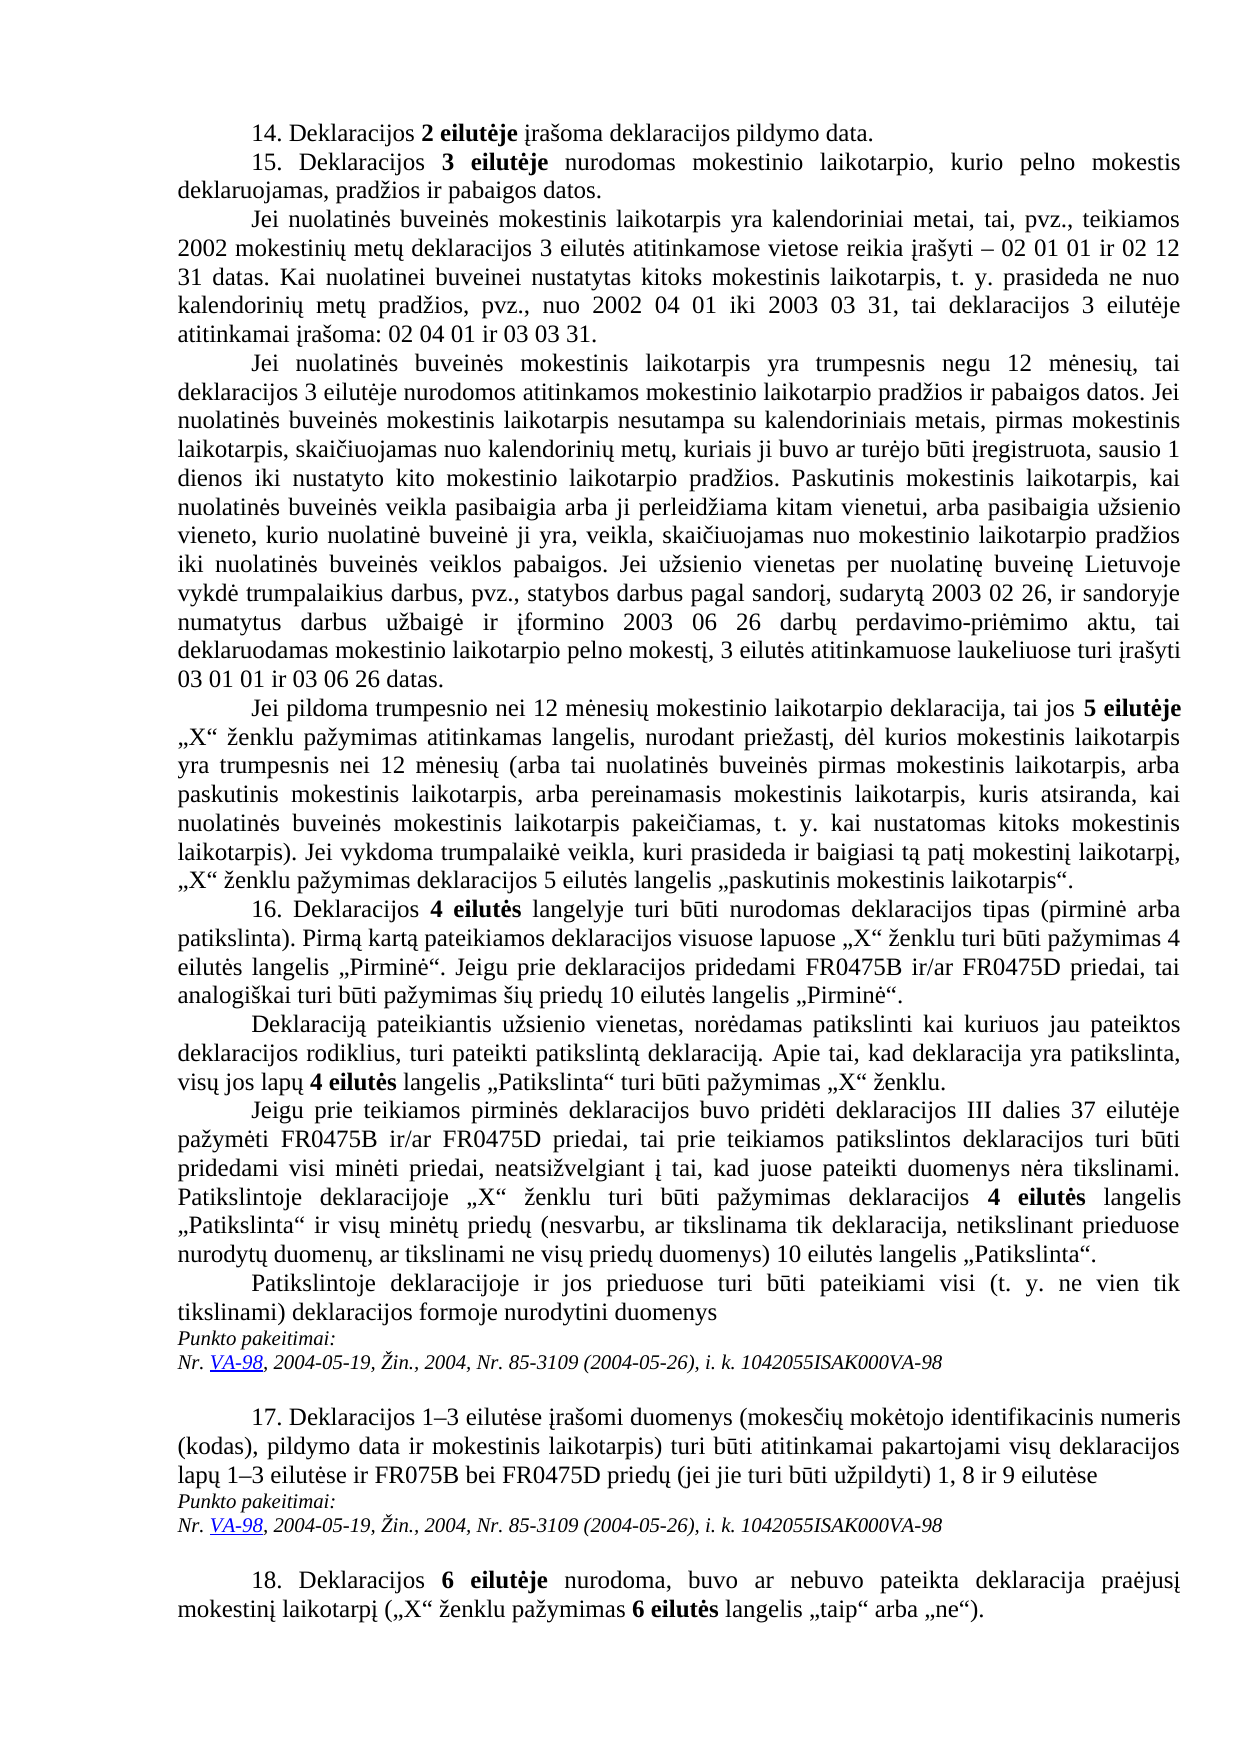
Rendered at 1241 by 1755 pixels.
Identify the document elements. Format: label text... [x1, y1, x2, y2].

text 18. Deklaracijos 6 eilutėje nurodoma, buvo ar nebuvo pateikta deklaracija praėjusį mokestinį laikotarpį („X“ ženklu pažymimas 6 eilutės langelis „taip“ arba „ne“). [177, 1566, 1181, 1623]
text 17. Deklaracijos 1–3 eilutėse įrašomi duomenys (mokesčių mokėtojo identifikacinis numeris (kodas), pildymo data ir mokestinis laikotarpis) turi būti atitinkamai pakartojami visų deklaracijos lapų 1–3 eilutėse ir FR075B bei FR0475D priedų (jei jie turi būti užpildyti) 1, 8 ir 9 eilutėse [177, 1402, 1181, 1489]
text Punkto pakeitimai: [177, 1489, 1181, 1513]
text Patikslintoje deklaracijoje ir jos prieduose turi būti pateikiami visi (t. y. ne vien tik tikslinami) deklaracijos formoje nurodytini duomenys [177, 1268, 1181, 1326]
text Nr. VA-98, 2004-05-19, Žin., 2004, Nr. 85-3109 (2004-05-26), i. k. 1042055ISAK000VA-98 [177, 1350, 1181, 1374]
text Nr. VA-98, 2004-05-19, Žin., 2004, Nr. 85-3109 (2004-05-26), i. k. 1042055ISAK000VA-98 [177, 1513, 1181, 1537]
text 16. Deklaracijos 4 eilutės langelyje turi būti nurodomas deklaracijos tipas (pirminė arba patikslinta). Pirmą kartą pateikiamos deklaracijos visuose lapuose „X“ ženklu turi būti pažymimas 4 eilutės langelis „Pirminė“. Jeigu prie deklaracijos pridedami FR0475B ir/ar FR0475D priedai, tai analogiškai turi būti pažymimas šių priedų 10 eilutės langelis „Pirminė“. [177, 894, 1181, 1009]
text Jei nuolatinės buveinės mokestinis laikotarpis yra kalendoriniai metai, tai, pvz., teikiamos 2002 mokestinių metų deklaracijos 3 eilutės atitinkamose vietose reikia įrašyti – 02 01 01 ir 02 12 31 datas. Kai nuolatinei buveinei nustatytas kitoks mokestinis laikotarpis, t. y. prasideda ne nuo kalendorinių metų pradžios, pvz., nuo 2002 04 01 iki 2003 03 31, tai deklaracijos 3 eilutėje atitinkamai įrašoma: 02 04 01 ir 03 03 31. [177, 204, 1181, 348]
text Deklaraciją pateikiantis užsienio vienetas, norėdamas patikslinti kai kuriuos jau pateiktos deklaracijos rodiklius, turi pateikti patikslintą deklaraciją. Apie tai, kad deklaracija yra patikslinta, visų jos lapų 4 eilutės langelis „Patikslinta“ turi būti pažymimas „X“ ženklu. [177, 1009, 1181, 1096]
text Jei nuolatinės buveinės mokestinis laikotarpis yra trumpesnis negu 12 mėnesių, tai deklaracijos 3 eilutėje nurodomos atitinkamos mokestinio laikotarpio pradžios ir pabaigos datos. Jei nuolatinės buveinės mokestinis laikotarpis nesutampa su kalendoriniais metais, pirmas mokestinis laikotarpis, skaičiuojamas nuo kalendorinių metų, kuriais ji buvo ar turėjo būti įregistruota, sausio 1 dienos iki nustatyto kito mokestinio laikotarpio pradžios. Paskutinis mokestinis laikotarpis, kai nuolatinės buveinės veikla pasibaigia arba ji perleidžiama kitam vienetui, arba pasibaigia užsienio vieneto, kurio nuolatinė buveinė ji yra, veikla, skaičiuojamas nuo mokestinio laikotarpio pradžios iki nuolatinės buveinės veiklos pabaigos. Jei užsienio vienetas per nuolatinę buveinę Lietuvoje vykdė trumpalaikius darbus, pvz., statybos darbus pagal sandorį, sudarytą 2003 02 26, ir sandoryje numatytus darbus užbaigė ir įformino 2003 06 26 darbų perdavimo-priėmimo aktu, tai deklaruodamas mokestinio laikotarpio pelno mokestį, 3 eilutės atitinkamuose laukeliuose turi įrašyti 03 01 01 ir 03 06 26 datas. [177, 348, 1181, 693]
text Jeigu prie teikiamos pirminės deklaracijos buvo pridėti deklaracijos III dalies 37 eilutėje pažymėti FR0475B ir/ar FR0475D priedai, tai prie teikiamos patikslintos deklaracijos turi būti pridedami visi minėti priedai, neatsižvelgiant į tai, kad juose pateikti duomenys nėra tikslinami. Patikslintoje deklaracijoje „X“ ženklu turi būti pažymimas deklaracijos 4 eilutės langelis „Patikslinta“ ir visų minėtų priedų (nesvarbu, ar tikslinama tik deklaracija, netikslinant prieduose nurodytų duomenų, ar tikslinami ne visų priedų duomenys) 10 eilutės langelis „Patikslinta“. [177, 1096, 1181, 1268]
text Jei pildoma trumpesnio nei 12 mėnesių mokestinio laikotarpio deklaracija, tai jos 5 eilutėje „X“ ženklu pažymimas atitinkamas langelis, nurodant priežastį, dėl kurios mokestinis laikotarpis yra trumpesnis nei 12 mėnesių (arba tai nuolatinės buveinės pirmas mokestinis laikotarpis, arba paskutinis mokestinis laikotarpis, arba pereinamasis mokestinis laikotarpis, kuris atsiranda, kai nuolatinės buveinės mokestinis laikotarpis pakeičiamas, t. y. kai nustatomas kitoks mokestinis laikotarpis). Jei vykdoma trumpalaikė veikla, kuri prasideda ir baigiasi tą patį mokestinį laikotarpį, „X“ ženklu pažymimas deklaracijos 5 eilutės langelis „paskutinis mokestinis laikotarpis“. [177, 693, 1181, 894]
text 14. Deklaracijos 2 eilutėje įrašoma deklaracijos pildymo data. [177, 118, 1181, 147]
text Punkto pakeitimai: [177, 1326, 1181, 1350]
text 15. Deklaracijos 3 eilutėje nurodomas mokestinio laikotarpio, kurio pelno mokestis deklaruojamas, pradžios ir pabaigos datos. [177, 147, 1181, 204]
